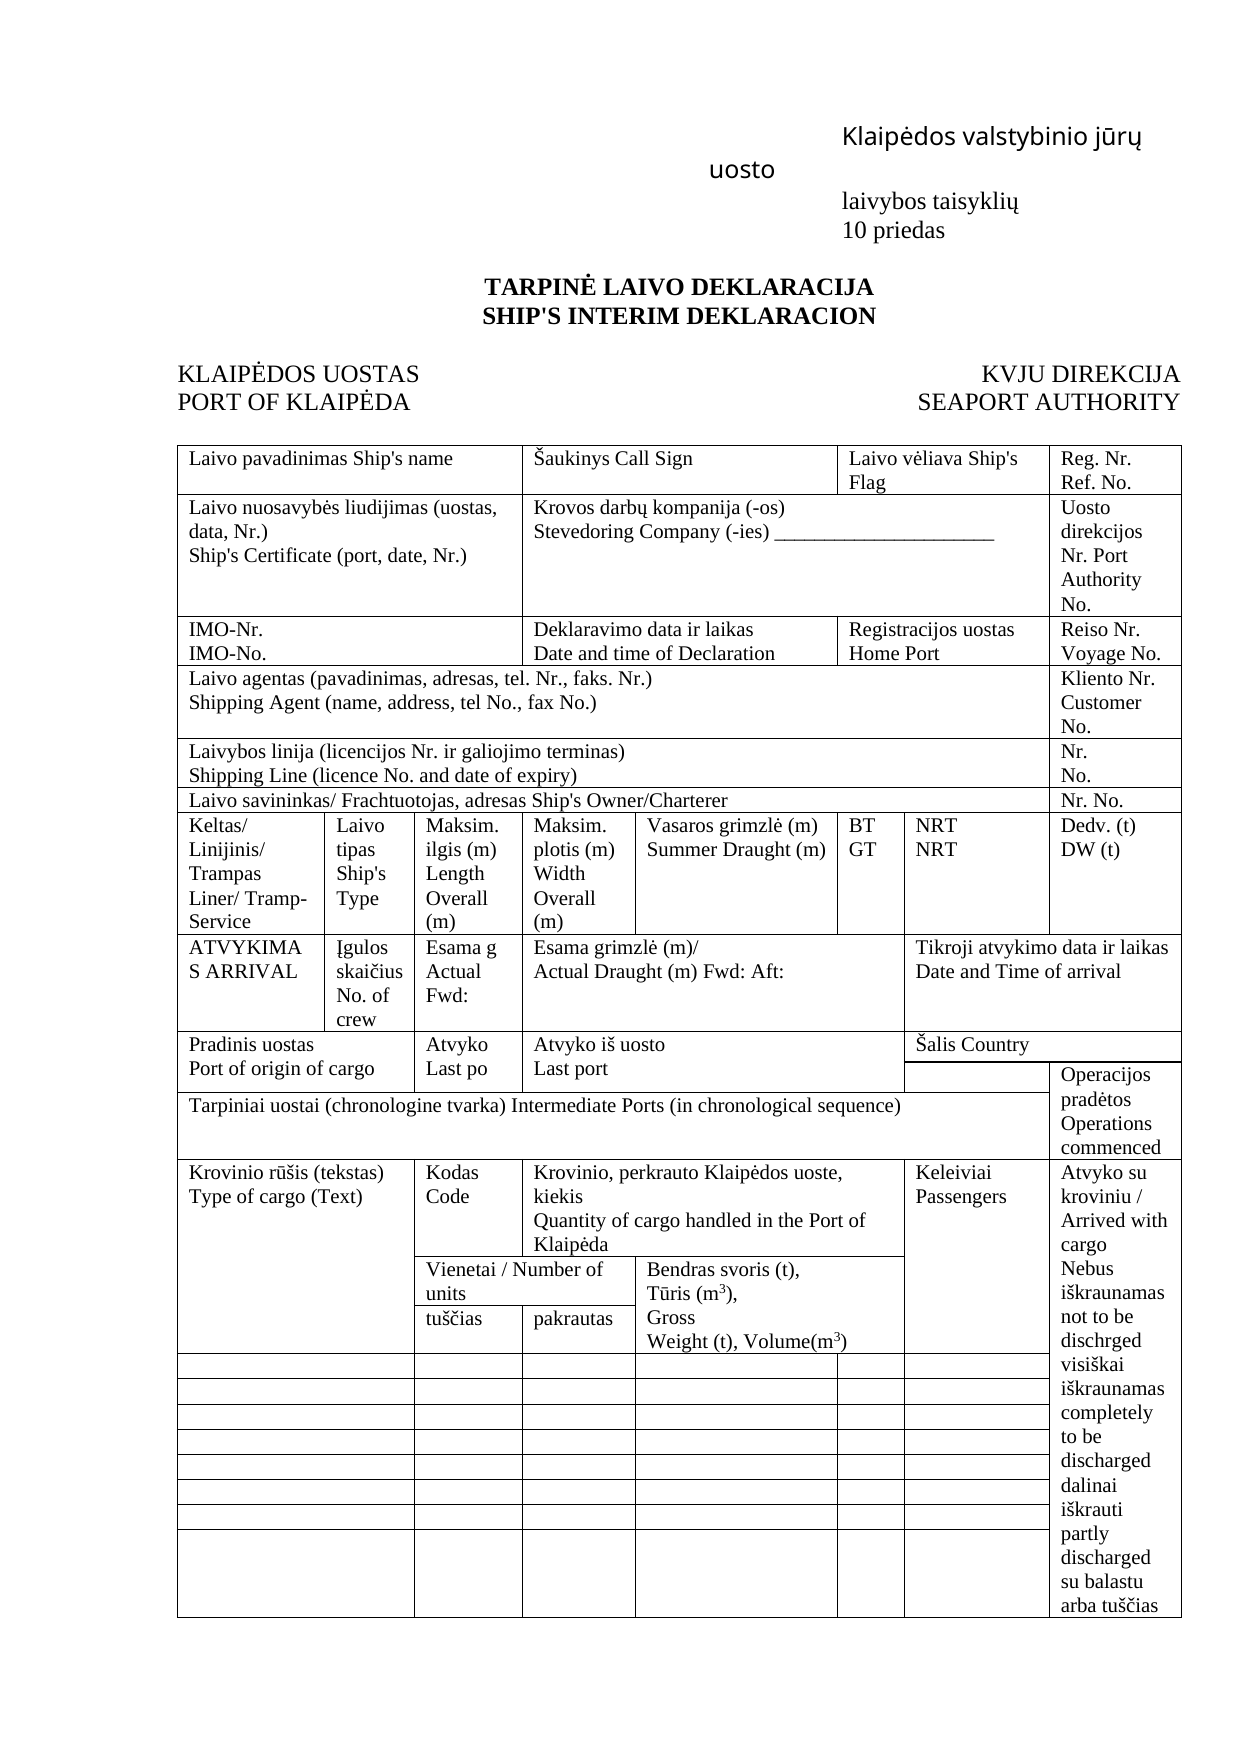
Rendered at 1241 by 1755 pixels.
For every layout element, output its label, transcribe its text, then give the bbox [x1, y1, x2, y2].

table_cell [905, 1530, 1049, 1617]
table_cell Laivo tipas Ship's Type [325, 813, 414, 933]
table_cell [905, 1379, 1049, 1403]
table_cell Keltas/ Linijinis/ Trampas Liner/ Tramp- Service [178, 813, 324, 933]
table_cell Esama grimzlė (m)/ Actual Draught (m) Fwd: Aft: [523, 935, 904, 1031]
table_header Laivo vėliava Ship's Flag [838, 446, 1049, 494]
table_cell Kliento Nr. Customer No. [1050, 666, 1181, 738]
table_cell Atvyko su kroviniu / Arrived with cargo Nebus iškraunamas not to be dischrged visiškai iškraunamas completely to be discharged dalinai iškrauti partly discharged su balastu arba tuščias [1050, 1160, 1181, 1617]
table_cell [523, 1505, 635, 1529]
table_cell Uosto direkcijos Nr. Port Authority No. [1050, 495, 1181, 616]
table_cell Atvyko Last po [415, 1032, 522, 1092]
table_cell Laivo agentas (pavadinimas, adresas, tel. Nr., faks. Nr.) Shipping Agent (name, address, tel No., fax No.) [178, 666, 1049, 738]
table_cell [905, 1405, 1049, 1428]
table_cell Operacijos pradėtos Operations commenced [1050, 1063, 1181, 1159]
table_cell [415, 1430, 522, 1454]
text 10 priedas [177, 215, 1181, 244]
table_cell Reiso Nr. Voyage No. [1050, 617, 1181, 665]
table_cell [636, 1354, 837, 1378]
table_cell [415, 1354, 522, 1378]
table_cell Deklaravimo data ir laikas Date and time of Declaration [523, 617, 837, 665]
table_cell Pradinis uostas Port of origin of cargo [178, 1032, 414, 1092]
table_cell Esama g Actual Fwd: [415, 935, 522, 1031]
table_header Laivo pavadinimas Ship's name [178, 446, 522, 494]
table_cell [905, 1063, 1049, 1092]
table_cell [838, 1530, 904, 1617]
table_cell Tikroji atvykimo data ir laikas Date and Time of arrival [905, 935, 1181, 1031]
table_cell Laivybos linija (licencijos Nr. ir galiojimo terminas) Shipping Line (licence No. and date of expiry) [178, 739, 1049, 787]
table_cell [636, 1480, 837, 1504]
table_cell ATVYKIMAS ARRIVAL [178, 935, 324, 1031]
table_cell [178, 1480, 414, 1504]
table_cell [838, 1405, 904, 1428]
table_cell Maksim. ilgis (m) Length Overall (m) [415, 813, 522, 933]
table_cell [636, 1379, 837, 1403]
table_cell Krovinio, perkrauto Klaipėdos uoste, kiekis Quantity of cargo handled in the Port of Klaipėda [523, 1160, 904, 1256]
table_cell Vasaros grimzlė (m) Summer Draught (m) [636, 813, 837, 933]
table_cell Šalis Country [905, 1032, 1181, 1061]
table_cell Nr. No. [1050, 788, 1181, 812]
table_cell IMO-Nr. IMO-No. [178, 617, 522, 665]
table_cell Atvyko iš uosto Last port [523, 1032, 904, 1092]
table_cell Nr. No. [1050, 739, 1181, 787]
table_cell [636, 1430, 837, 1454]
text laivybos taisyklių [177, 186, 1181, 215]
table_cell [523, 1430, 635, 1454]
table_cell tuščias [415, 1306, 522, 1353]
text SHIP'S INTERIM DEKLARACION [177, 301, 1181, 330]
table_cell [178, 1505, 414, 1529]
table_cell Laivo savininkas/ Frachtuotojas, adresas Ship's Owner/Charterer [178, 788, 1049, 812]
table_cell BT GT [838, 813, 904, 933]
table_cell [415, 1455, 522, 1479]
table_cell Registracijos uostas Home Port [838, 617, 1049, 665]
table_cell [636, 1455, 837, 1479]
table_header Šaukinys Call Sign [523, 446, 837, 494]
table_cell [415, 1530, 522, 1617]
table_cell [523, 1480, 635, 1504]
table_cell pakrautas [523, 1306, 635, 1353]
table_cell Bendras svoris (t), Tūris (m3), Gross Weight (t), Volume(m3) [636, 1257, 904, 1353]
table_cell Krovinio rūšis (tekstas) Type of cargo (Text) [178, 1160, 414, 1353]
table_cell [415, 1379, 522, 1403]
text TARPINĖ LAIVO DEKLARACIJA [177, 272, 1181, 301]
table_header Reg. Nr. Ref. No. [1050, 446, 1181, 494]
table_cell Įgulos skaičius No. of crew [325, 935, 414, 1031]
table_cell Keleiviai Passengers [905, 1160, 1049, 1353]
table_cell [905, 1480, 1049, 1504]
table_cell [905, 1455, 1049, 1479]
table_cell [178, 1379, 414, 1403]
text Klaipėdos valstybinio jūrų uosto [709, 118, 1181, 186]
table_cell Krovos darbų kompanija (-os) Stevedoring Company (-ies) [523, 495, 1049, 616]
table_cell [415, 1505, 522, 1529]
table_cell [838, 1505, 904, 1529]
table_cell [415, 1480, 522, 1504]
table_cell [636, 1530, 837, 1617]
table_cell [523, 1530, 635, 1617]
table_cell Laivo nuosavybės liudijimas (uostas, data, Nr.) Ship's Certificate (port, date, Nr.) [178, 495, 522, 616]
table_cell [178, 1430, 414, 1454]
table_cell [178, 1405, 414, 1428]
table_cell [178, 1455, 414, 1479]
table_cell Maksim. plotis (m) Width Overall (m) [523, 813, 635, 933]
text KLAIPĖDOS UOSTAS KVJU DIREKCIJA [177, 359, 1181, 387]
table_cell [636, 1405, 837, 1428]
table_cell Tarpiniai uostai (chronologine tvarka) Intermediate Ports (in chronological sequence) [178, 1093, 1049, 1159]
table_cell [838, 1455, 904, 1479]
table_cell [178, 1530, 414, 1617]
table_cell [523, 1379, 635, 1403]
table_cell [905, 1505, 1049, 1529]
table_cell [178, 1354, 414, 1378]
table_cell [523, 1405, 635, 1428]
table_cell Kodas Code [415, 1160, 522, 1256]
table_cell NRT NRT [905, 813, 1049, 933]
table_cell [838, 1480, 904, 1504]
table_cell [838, 1354, 904, 1378]
table_cell Dedv. (t) DW (t) [1050, 813, 1181, 933]
table_cell Vienetai / Number of units [415, 1257, 635, 1305]
table_cell [838, 1379, 904, 1403]
table_cell [905, 1354, 1049, 1378]
table_cell [523, 1354, 635, 1378]
text PORT OF KLAIPĖDA SEAPORT AUTHORITY [177, 387, 1181, 416]
table_cell [838, 1430, 904, 1454]
table_cell [636, 1505, 837, 1529]
table_cell [415, 1405, 522, 1428]
table_cell [905, 1430, 1049, 1454]
table_cell [523, 1455, 635, 1479]
